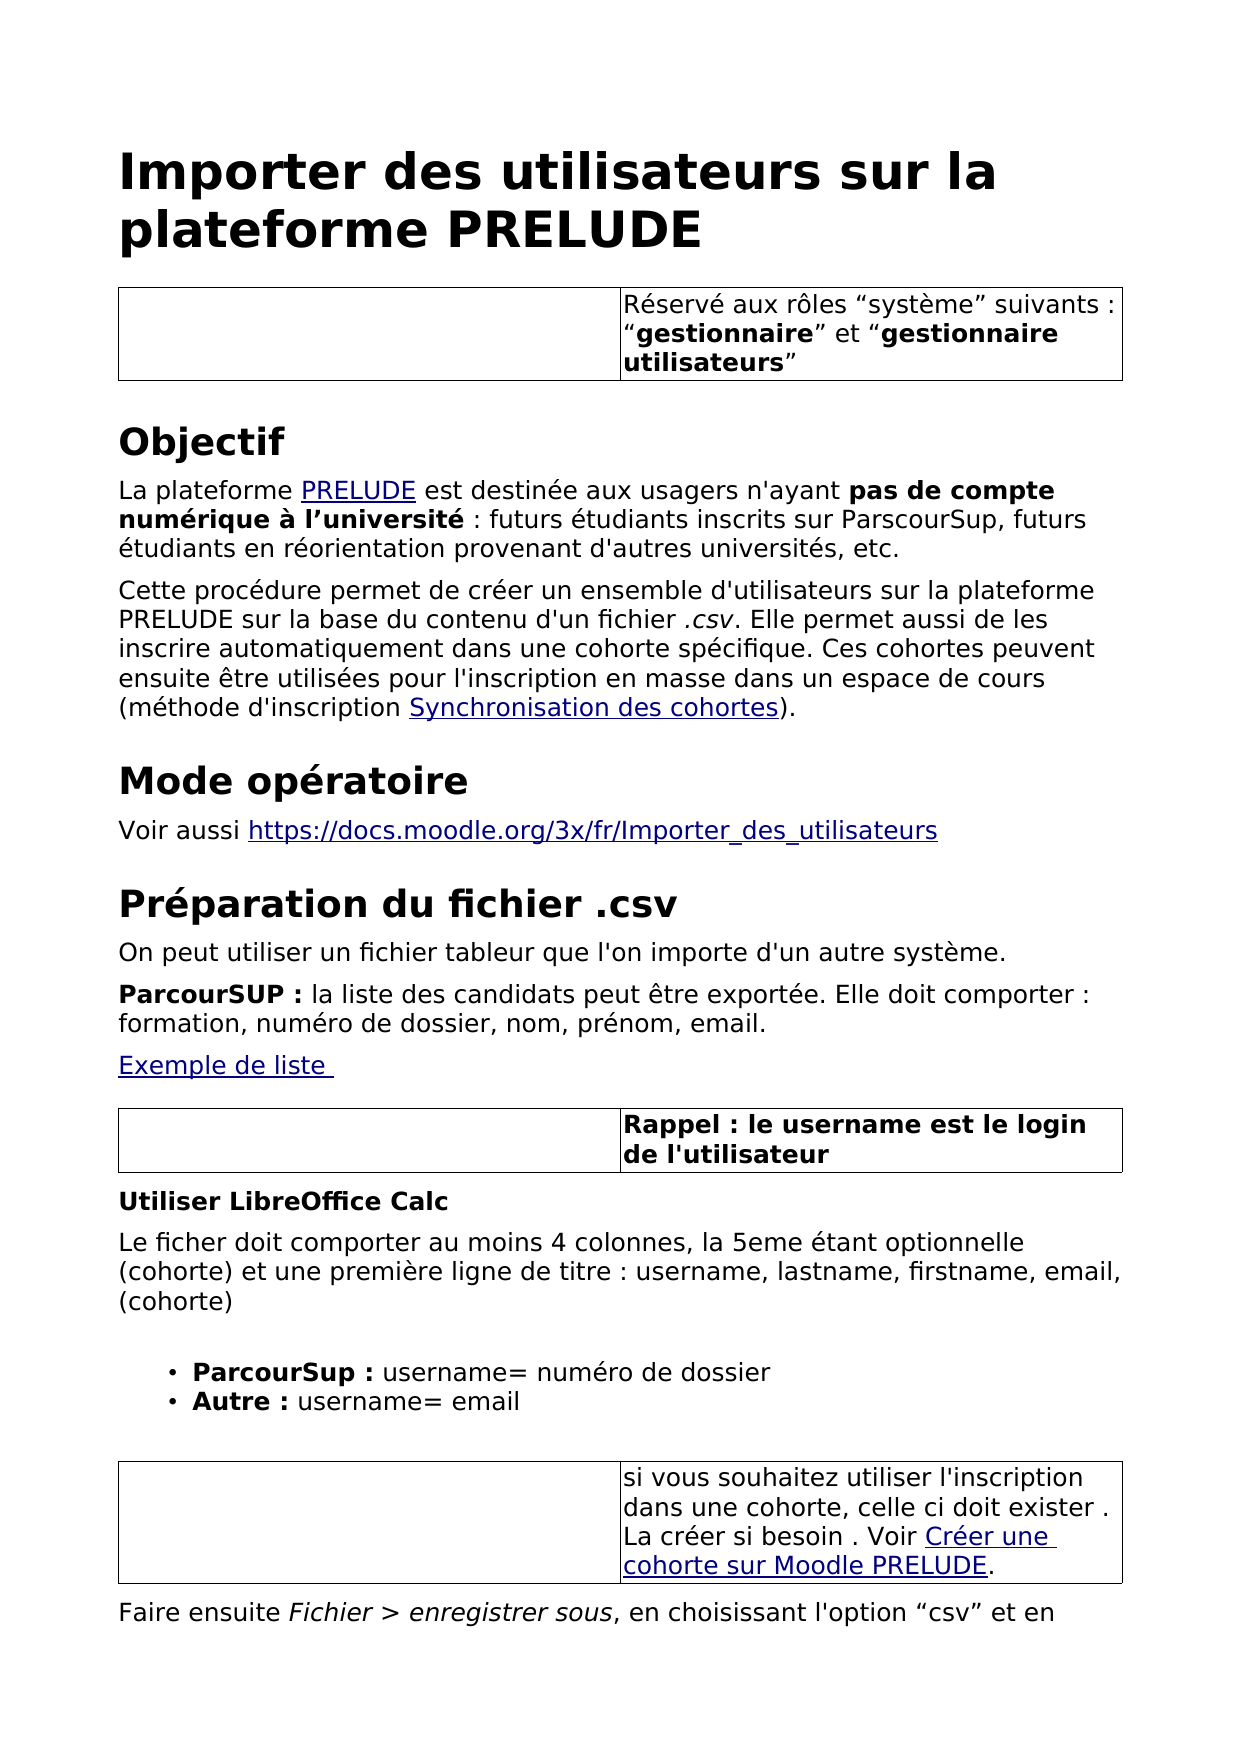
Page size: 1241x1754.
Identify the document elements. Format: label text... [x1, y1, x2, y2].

table_header Réservé aux rôles “système” suivants : “gestionnaire” et “gestionnaire utilisateurs” [621, 288, 1122, 380]
subtitle Préparation du fichier .csv [118, 882, 1122, 926]
text La plateforme PRELUDE est destinée aux usagers n'ayant pas de compte numérique à l’université : futurs étudiants inscrits sur ParscourSup, futurs étudiants en réorientation provenant d'autres universités, etc. [118, 476, 1122, 564]
subtitle Importer des utilisateurs sur la plateforme PRELUDE [118, 143, 1122, 259]
text Faire ensuite Fichier > enregistrer sous, en choisissant l'option “csv” et en [118, 1598, 1122, 1627]
text Voir aussi https://docs.moodle.org/3x/fr/Importer_des_utilisateurs [118, 816, 1122, 845]
subtitle Objectif [118, 420, 1122, 464]
text Le ficher doit comporter au moins 4 colonnes, la 5eme étant optionnelle (cohorte) et une première ligne de titre : username, lastname, firstname, email,(cohorte) [118, 1228, 1122, 1316]
subtitle Mode opératoire [118, 760, 1122, 803]
text On peut utiliser un fichier tableur que l'on importe d'un autre système. [118, 939, 1122, 968]
table_header [119, 1109, 620, 1172]
text Utiliser LibreOffice Calc [118, 1187, 1122, 1216]
table_header [119, 1462, 620, 1583]
text ParcourSUP : la liste des candidats peut être exportée. Elle doit comporter : formation, numéro de dossier, nom, prénom, email. [118, 980, 1122, 1039]
list ParcourSup : username= numéro de dossier [177, 1358, 1122, 1387]
text Exemple de liste [118, 1051, 1122, 1080]
table_header [119, 288, 620, 380]
table_header si vous souhaitez utiliser l'inscription dans une cohorte, celle ci doit exister . La créer si besoin . Voir Créer une cohorte sur Moodle PRELUDE. [621, 1462, 1122, 1583]
list Autre : username= email [177, 1387, 1122, 1416]
table_header Rappel : le username est le login de l'utilisateur [621, 1109, 1122, 1172]
text Cette procédure permet de créer un ensemble d'utilisateurs sur la plateforme PRELUDE sur la base du contenu d'un fichier .csv. Elle permet aussi de les inscrire automatiquement dans une cohorte spécifique. Ces cohortes peuvent ensuite être utilisées pour l'inscription en masse dans un espace de cours (méthode d'inscription Synchronisation des cohortes). [118, 576, 1122, 722]
